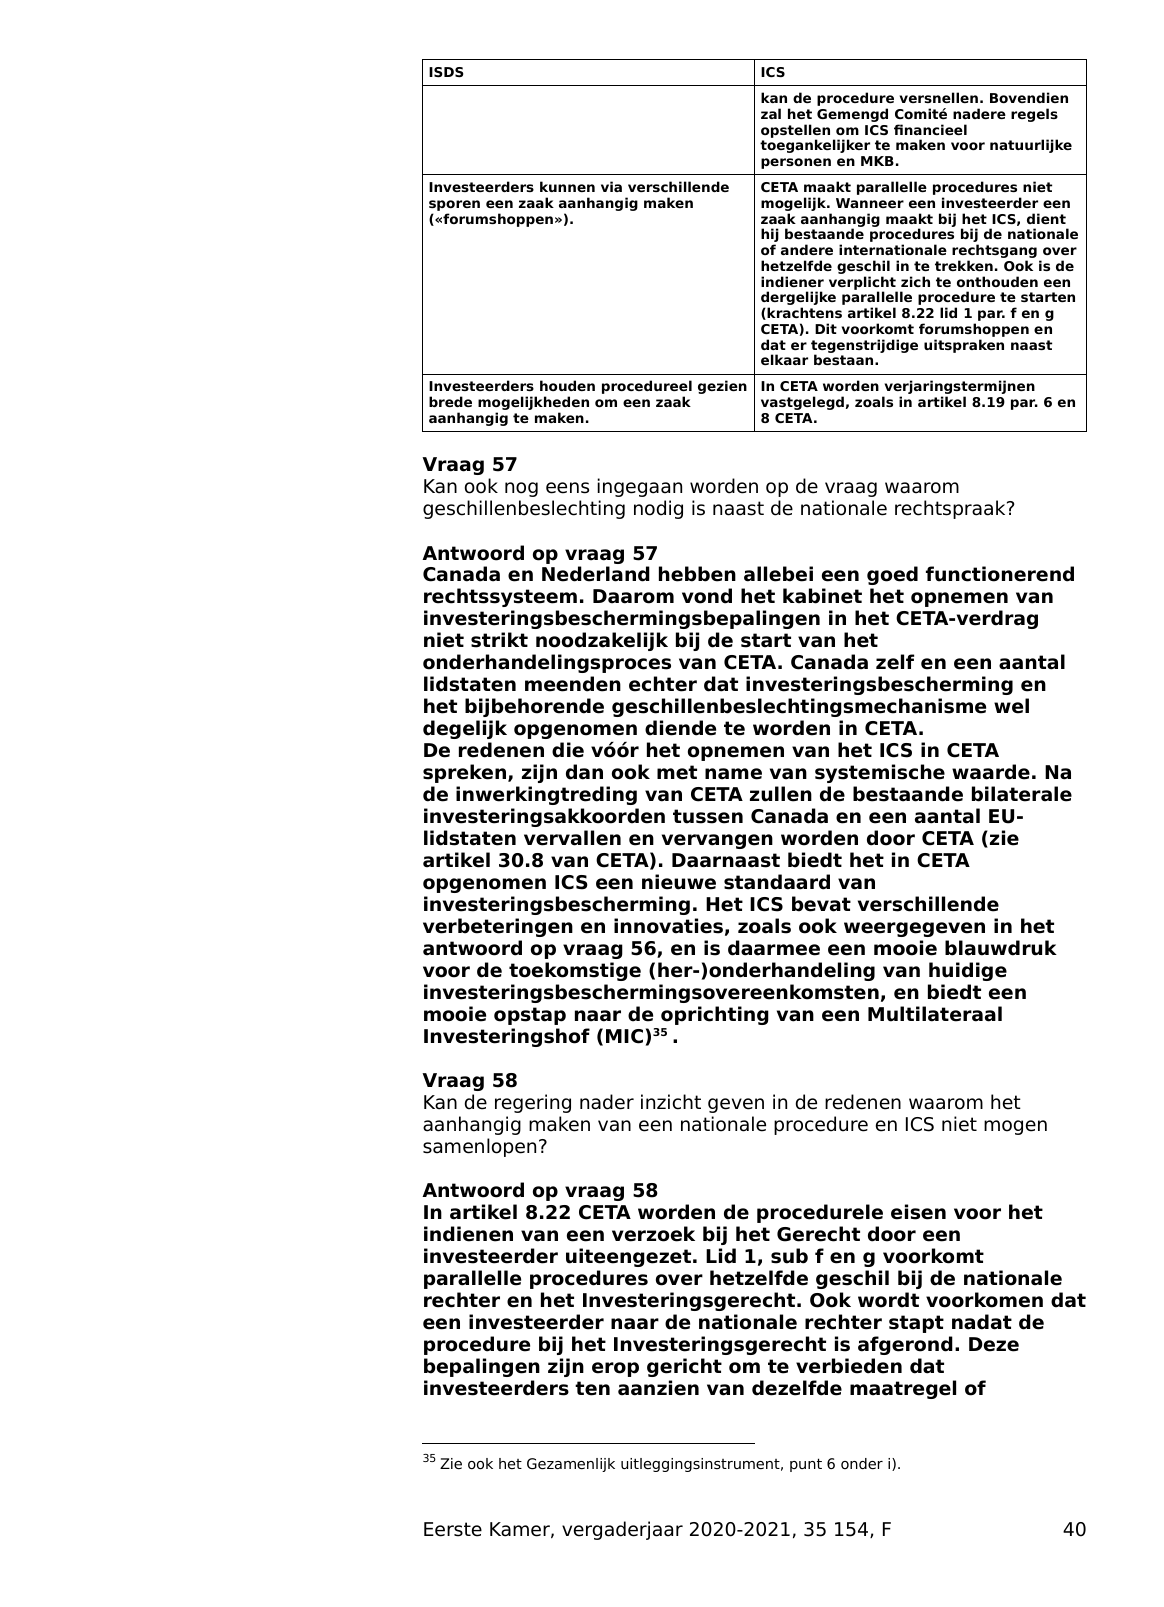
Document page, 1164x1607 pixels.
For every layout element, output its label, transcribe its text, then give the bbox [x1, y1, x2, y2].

text Canada en Nederland hebben allebei een goed functionerend rechtssysteem. Daarom vond het kabinet het opnemen van investeringsbeschermingsbepalingen in het CETA-verdrag niet strikt noodzakelijk bij de start van het onderhandelingsproces van CETA. Canada zelf en een aantal lidstaten meenden echter dat investeringsbescherming en het bijbehorende geschillenbeslechtingsmechanisme wel degelijk opgenomen diende te worden in CETA. [422, 564, 1087, 740]
text Zie ook het Gezamenlijk uitleggingsinstrument, punt 6 onder i). [422, 1452, 1087, 1474]
table_cell kan de procedure versnellen. Bovendien zal het Gemengd Comité nadere regels opstellen om ICS financieel toegankelijker te maken voor natuurlijke personen en MKB. [755, 86, 1086, 174]
text Kan de regering nader inzicht geven in de redenen waarom het aanhangig maken van een nationale procedure en ICS niet mogen samenlopen? [422, 1092, 1087, 1158]
text In artikel 8.22 CETA worden de procedurele eisen voor het indienen van een verzoek bij het Gerecht door een investeerder uiteengezet. Lid 1, sub f en g voorkomt parallelle procedures over hetzelfde geschil bij de nationale rechter en het Investeringsgerecht. Ook wordt voorkomen dat een investeerder naar de nationale rechter stapt nadat de procedure bij het Investeringsgerecht is afgerond. Deze bepalingen zijn erop gericht om te verbieden dat investeerders ten aanzien van dezelfde maatregel of [422, 1202, 1087, 1400]
table_cell [423, 86, 754, 174]
text Vraag 57 [422, 454, 1087, 476]
text Kan ook nog eens ingegaan worden op de vraag waarom geschillenbeslechting nodig is naast de nationale rechtspraak? [422, 476, 1087, 520]
table_cell Investeerders houden procedureel gezien brede mogelijkheden om een zaak aanhangig te maken. [423, 375, 754, 431]
text Antwoord op vraag 58 [422, 1180, 1087, 1202]
table_header ISDS [423, 60, 754, 85]
table_cell In CETA worden verjaringstermijnen vastgelegd, zoals in artikel 8.19 par. 6 en 8 CETA. [755, 375, 1086, 431]
text De redenen die vóór het opnemen van het ICS in CETA spreken, zijn dan ook met name van systemische waarde. Na de inwerkingtreding van CETA zullen de bestaande bilaterale investeringsakkoorden tussen Canada en een aantal EU-lidstaten vervallen en vervangen worden door CETA (zie artikel 30.8 van CETA). Daarnaast biedt het in CETA opgenomen ICS een nieuwe standaard van investeringsbescherming. Het ICS bevat verschillende verbeteringen en innovaties, zoals ook weergegeven in het antwoord op vraag 56, en is daarmee een mooie blauwdruk voor de toekomstige (her-)onderhandeling van huidige investeringsbeschermingsovereenkomsten, en biedt een mooie opstap naar de oprichting van een Multilateraal Investeringshof (MIC). [422, 740, 1087, 1048]
text Antwoord op vraag 57 [422, 542, 1087, 564]
table_cell CETA maakt parallelle procedures niet mogelijk. Wanneer een investeerder een zaak aanhangig maakt bij het ICS, dient hij bestaande procedures bij de nationale of andere internationale rechtsgang over hetzelfde geschil in te trekken. Ook is de indiener verplicht zich te onthouden een dergelijke parallelle procedure te starten (krachtens artikel 8.22 lid 1 par. f en g CETA). Dit voorkomt forumshoppen en dat er tegenstrijdige uitspraken naast elkaar bestaan. [755, 175, 1086, 373]
table_cell Investeerders kunnen via verschillende sporen een zaak aanhangig maken («forumshoppen»). [423, 175, 754, 373]
text Vraag 58 [422, 1070, 1087, 1092]
table_header ICS [755, 60, 1086, 85]
